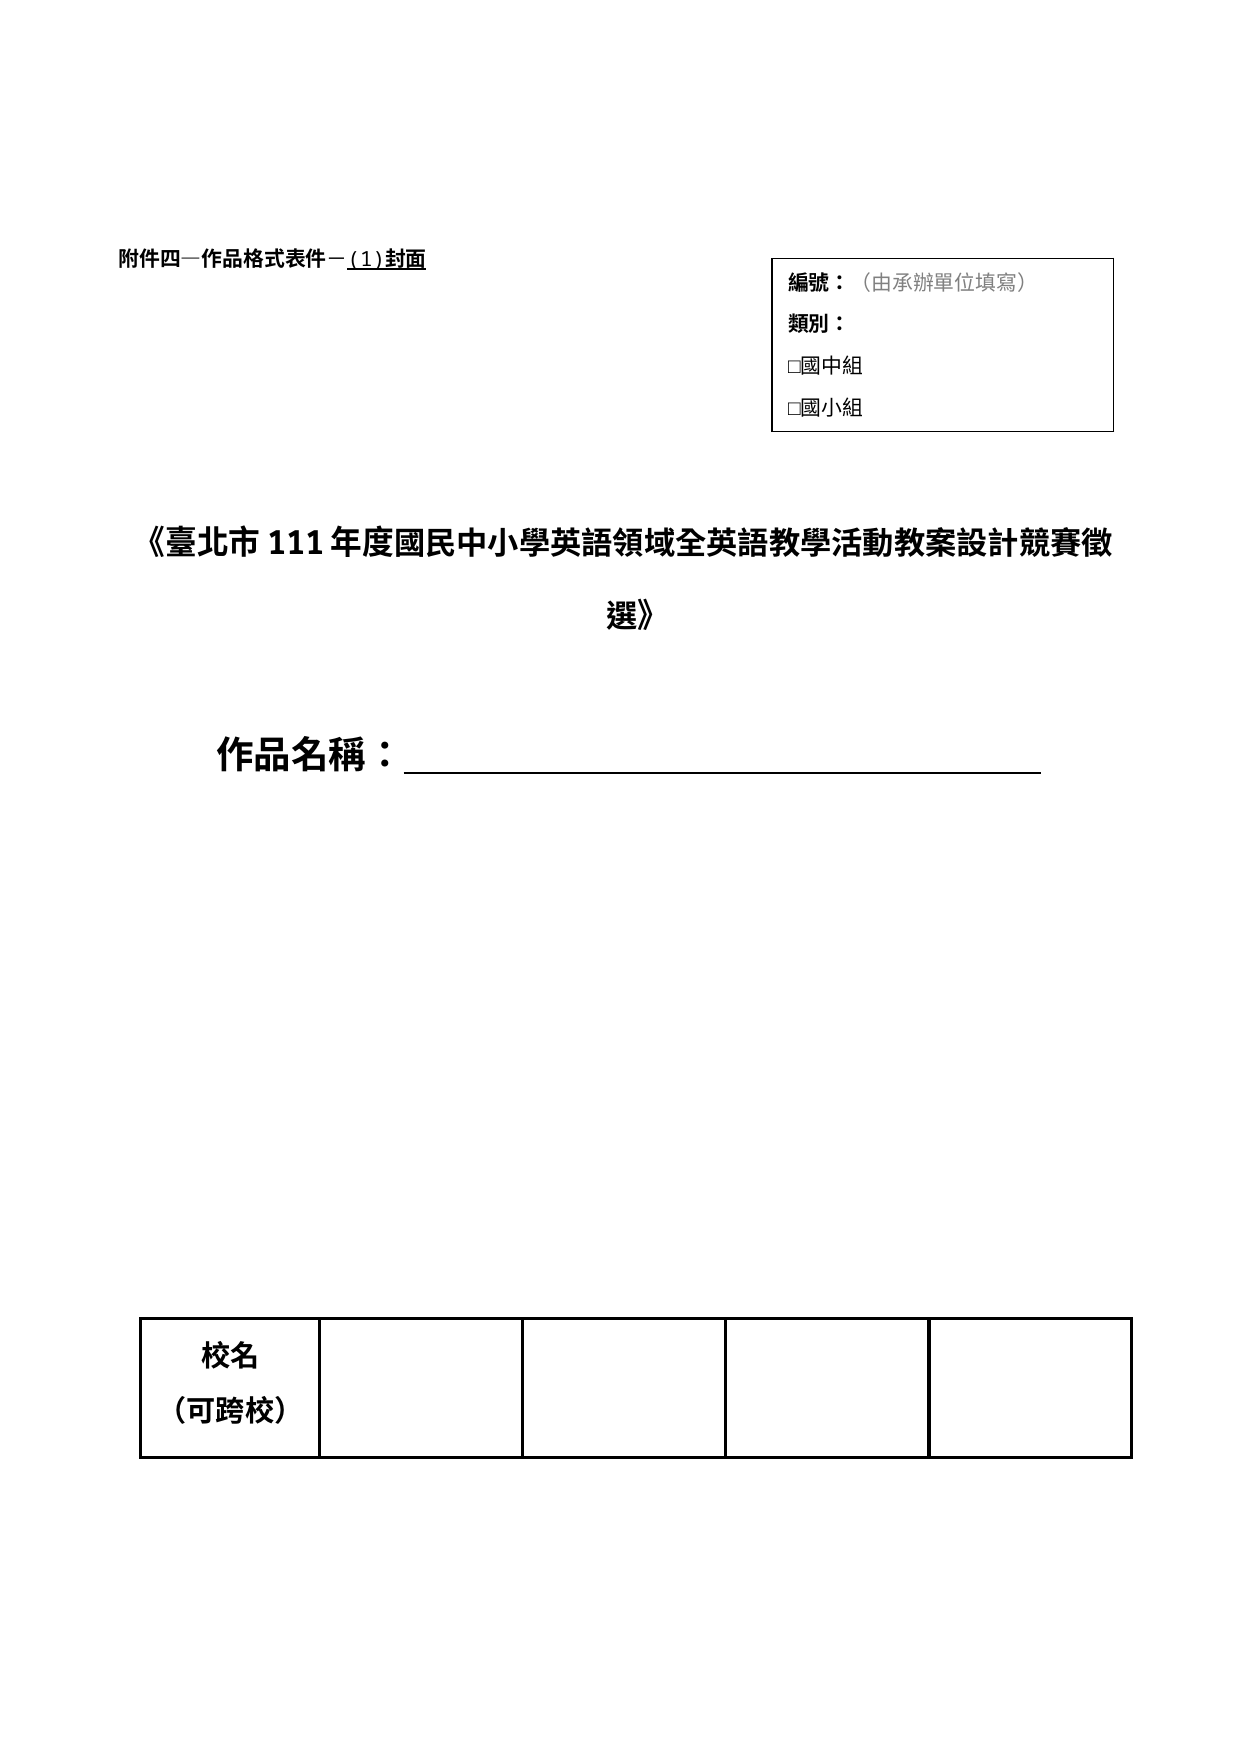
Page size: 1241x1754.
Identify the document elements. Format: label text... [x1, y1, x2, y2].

text 附件四—作品格式表件－(1)封面 [118, 216, 1152, 278]
table_header [931, 1320, 1130, 1456]
table_header 《臺北市111年度國民中小學英語領域全英語教學活動教案設計競賽徵選》 作品名稱： [773, 259, 1113, 431]
table_header 校名 （可跨校） [142, 1320, 318, 1456]
table_header [321, 1320, 521, 1456]
table_header [727, 1320, 927, 1456]
table_header 《臺北市111年度國民中小學英語領域全英語教學活動教案設計競賽徵選》 作品名稱： [129, 291, 1146, 1528]
table_header [524, 1320, 724, 1456]
